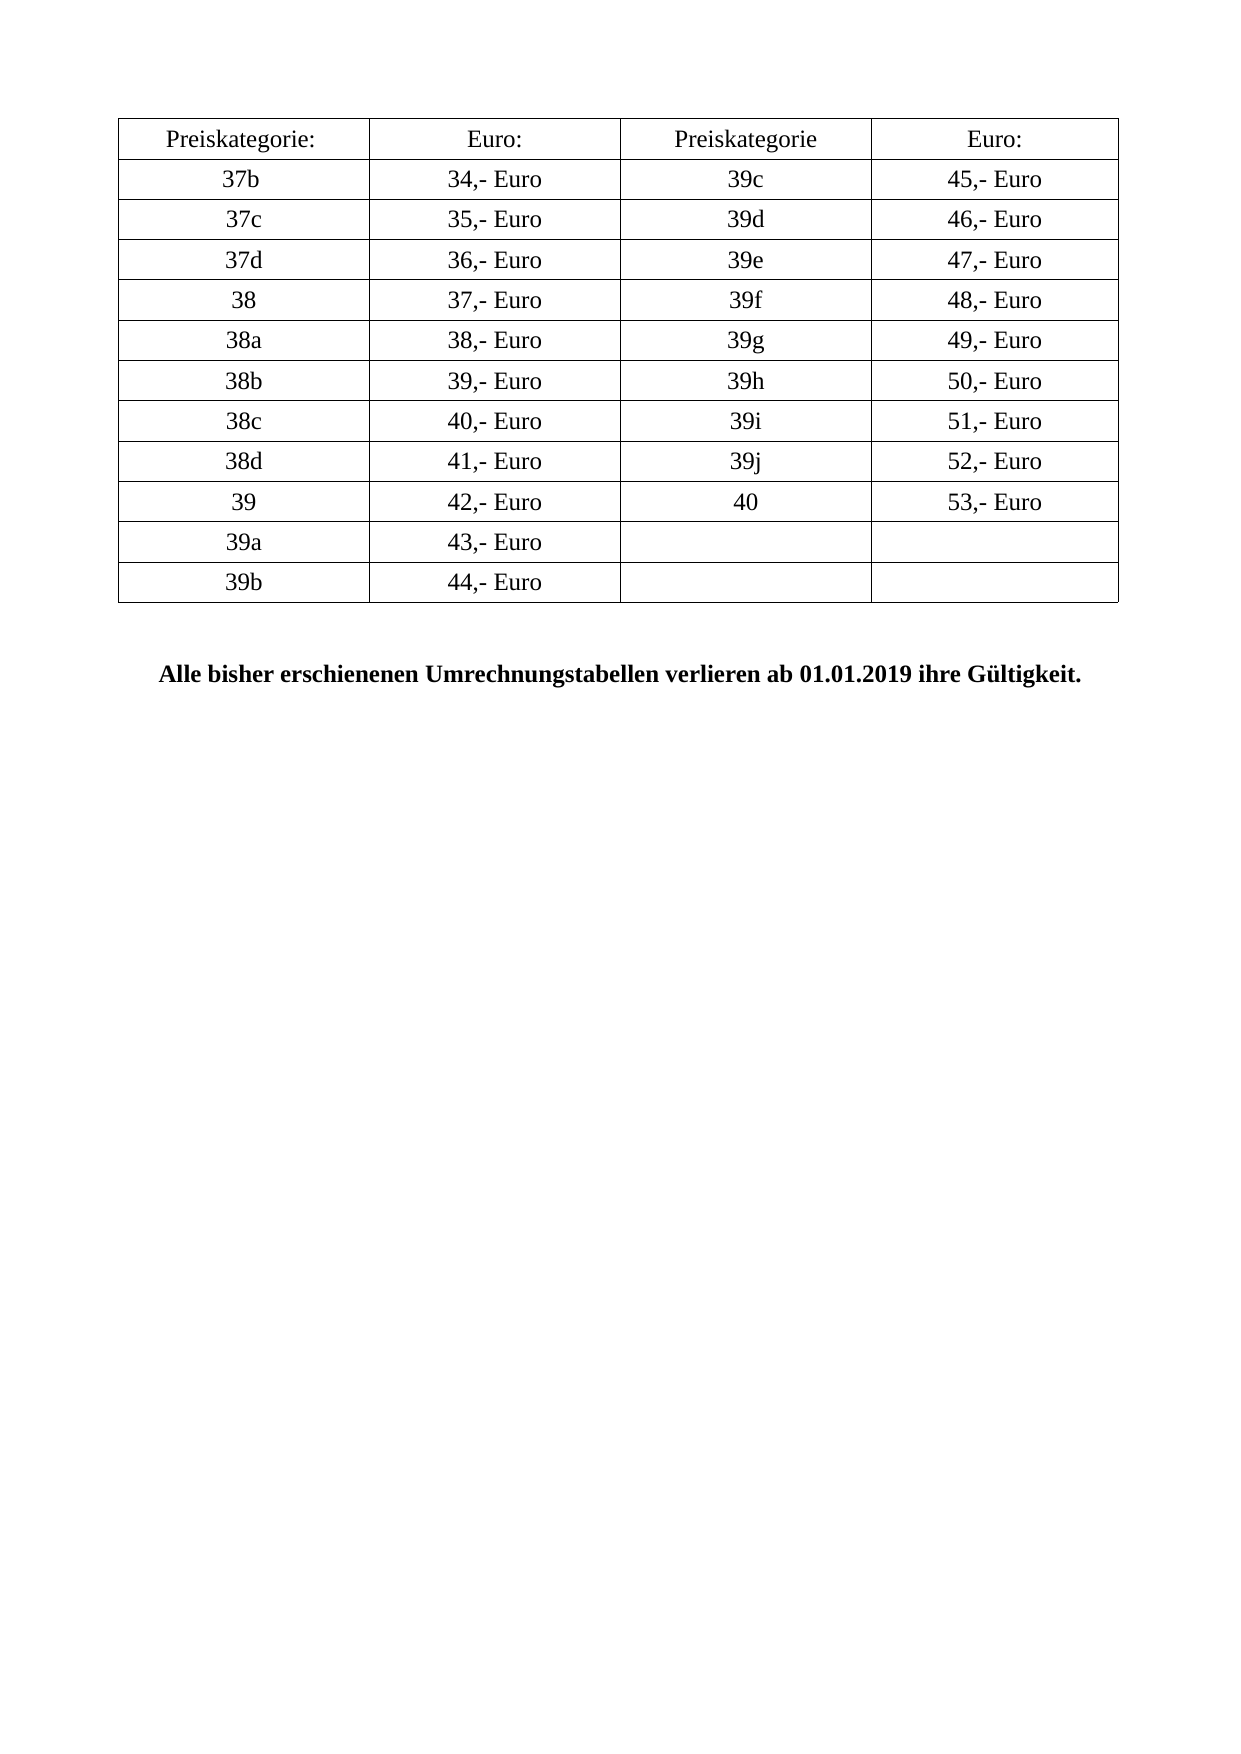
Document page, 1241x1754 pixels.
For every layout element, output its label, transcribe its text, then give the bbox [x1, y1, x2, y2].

table_cell 39d [621, 200, 871, 239]
text Alle bisher erschienenen Umrechnungstabellen verlieren ab 01.01.2019 ihre Gültigkeit. [118, 659, 1122, 688]
table_cell [621, 522, 871, 562]
table_cell 34,- Euro [370, 160, 620, 199]
table_cell 52,- Euro [872, 442, 1118, 481]
table_cell 38b [119, 361, 369, 400]
table_cell 39i [621, 401, 871, 441]
table_cell 38 [119, 280, 369, 320]
table_cell [621, 563, 871, 602]
table_cell 40 [621, 482, 871, 521]
table_cell 38d [119, 442, 369, 481]
table_header Euro: [370, 119, 620, 158]
table_cell 39g [621, 321, 871, 360]
table_cell 47,- Euro [872, 240, 1118, 279]
table_cell 53,- Euro [872, 482, 1118, 521]
table_header Euro: [872, 119, 1118, 158]
table_cell 38c [119, 401, 369, 441]
table_cell 41,- Euro [370, 442, 620, 481]
table_cell 39a [119, 522, 369, 562]
table_cell 37d [119, 240, 369, 279]
table_cell 39h [621, 361, 871, 400]
table_cell 48,- Euro [872, 280, 1118, 320]
table_cell [872, 563, 1118, 602]
table_cell 38a [119, 321, 369, 360]
table_cell 51,- Euro [872, 401, 1118, 441]
table_cell 44,- Euro [370, 563, 620, 602]
table_cell 39j [621, 442, 871, 481]
table_cell 46,- Euro [872, 200, 1118, 239]
table_cell 37b [119, 160, 369, 199]
table_cell 39f [621, 280, 871, 320]
table_header Preiskategorie [621, 119, 871, 158]
table_cell 39b [119, 563, 369, 602]
table_cell 39 [119, 482, 369, 521]
table_cell 39c [621, 160, 871, 199]
table_cell 42,- Euro [370, 482, 620, 521]
table_cell 43,- Euro [370, 522, 620, 562]
table_cell 36,- Euro [370, 240, 620, 279]
table_cell 39,- Euro [370, 361, 620, 400]
table_cell 38,- Euro [370, 321, 620, 360]
table_cell 49,- Euro [872, 321, 1118, 360]
table_cell 50,- Euro [872, 361, 1118, 400]
table_cell 40,- Euro [370, 401, 620, 441]
table_cell 37c [119, 200, 369, 239]
table_cell 35,- Euro [370, 200, 620, 239]
table_cell 45,- Euro [872, 160, 1118, 199]
table_cell 37,- Euro [370, 280, 620, 320]
table_cell 39e [621, 240, 871, 279]
table_header Preiskategorie: [119, 119, 369, 158]
table_cell [872, 522, 1118, 562]
